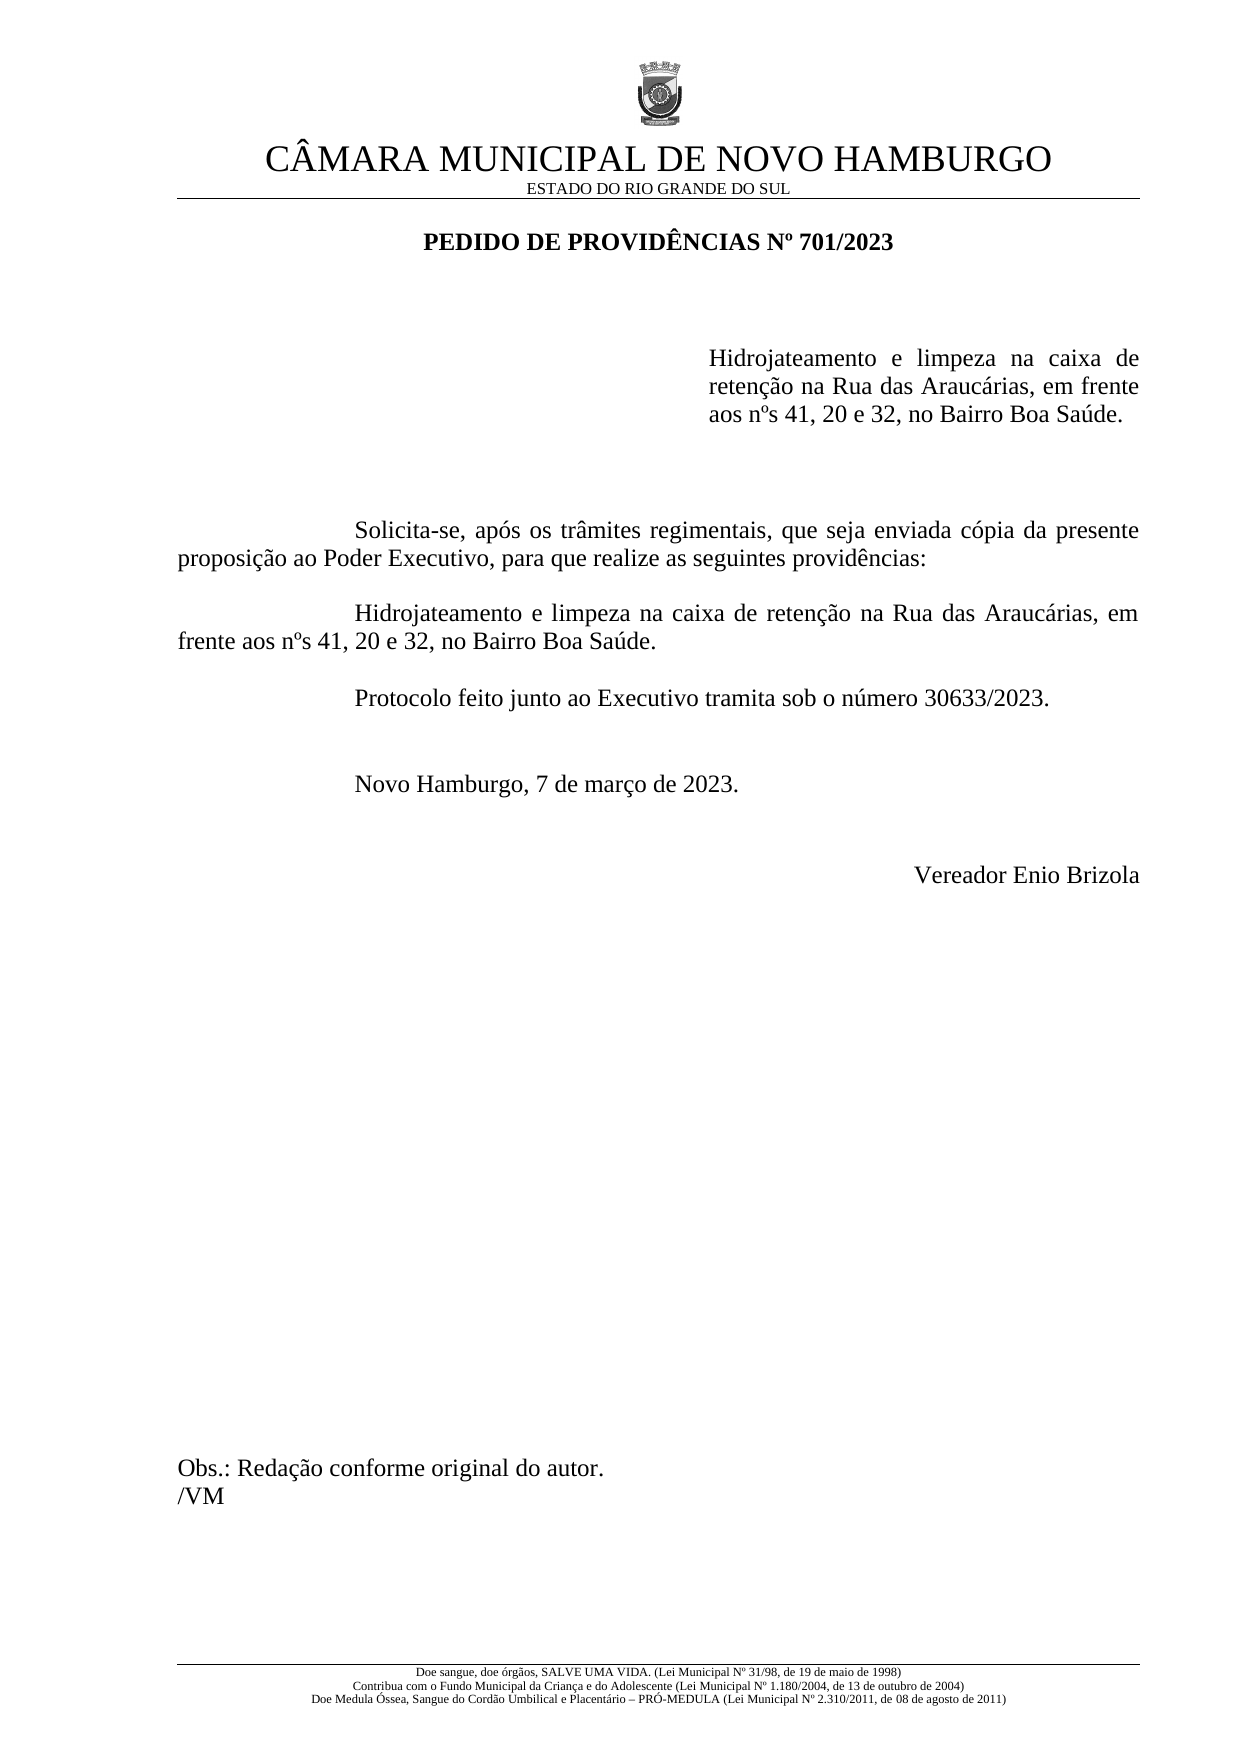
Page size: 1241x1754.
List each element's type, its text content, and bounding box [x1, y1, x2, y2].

text Vereador Enio Brizola [177, 861, 1140, 888]
text Hidrojateamento e limpeza na caixa de retenção na Rua das Araucárias, em frente aos nºs 41, 20 e 32, no Bairro Boa Saúde. [709, 344, 1140, 428]
text Hidrojateamento e limpeza na caixa de retenção na Rua das Araucárias, em frente aos nºs 41, 20 e 32, no Bairro Boa Saúde. [177, 599, 1140, 655]
text PEDIDO DE PROVIDÊNCIAS Nº 701/2023 [177, 228, 1140, 256]
text /VM [177, 1482, 1140, 1510]
text Obs.: Redação conforme original do autor. [177, 1454, 1140, 1482]
text Solicita-se, após os trâmites regimentais, que seja enviada cópia da presente proposição ao Poder Executivo, para que realize as seguintes providências: [177, 516, 1140, 572]
text Protocolo feito junto ao Executivo tramita sob o número 30633/2023. [177, 684, 1140, 712]
text Novo Hamburgo, 7 de março de 2023. [177, 770, 1140, 798]
